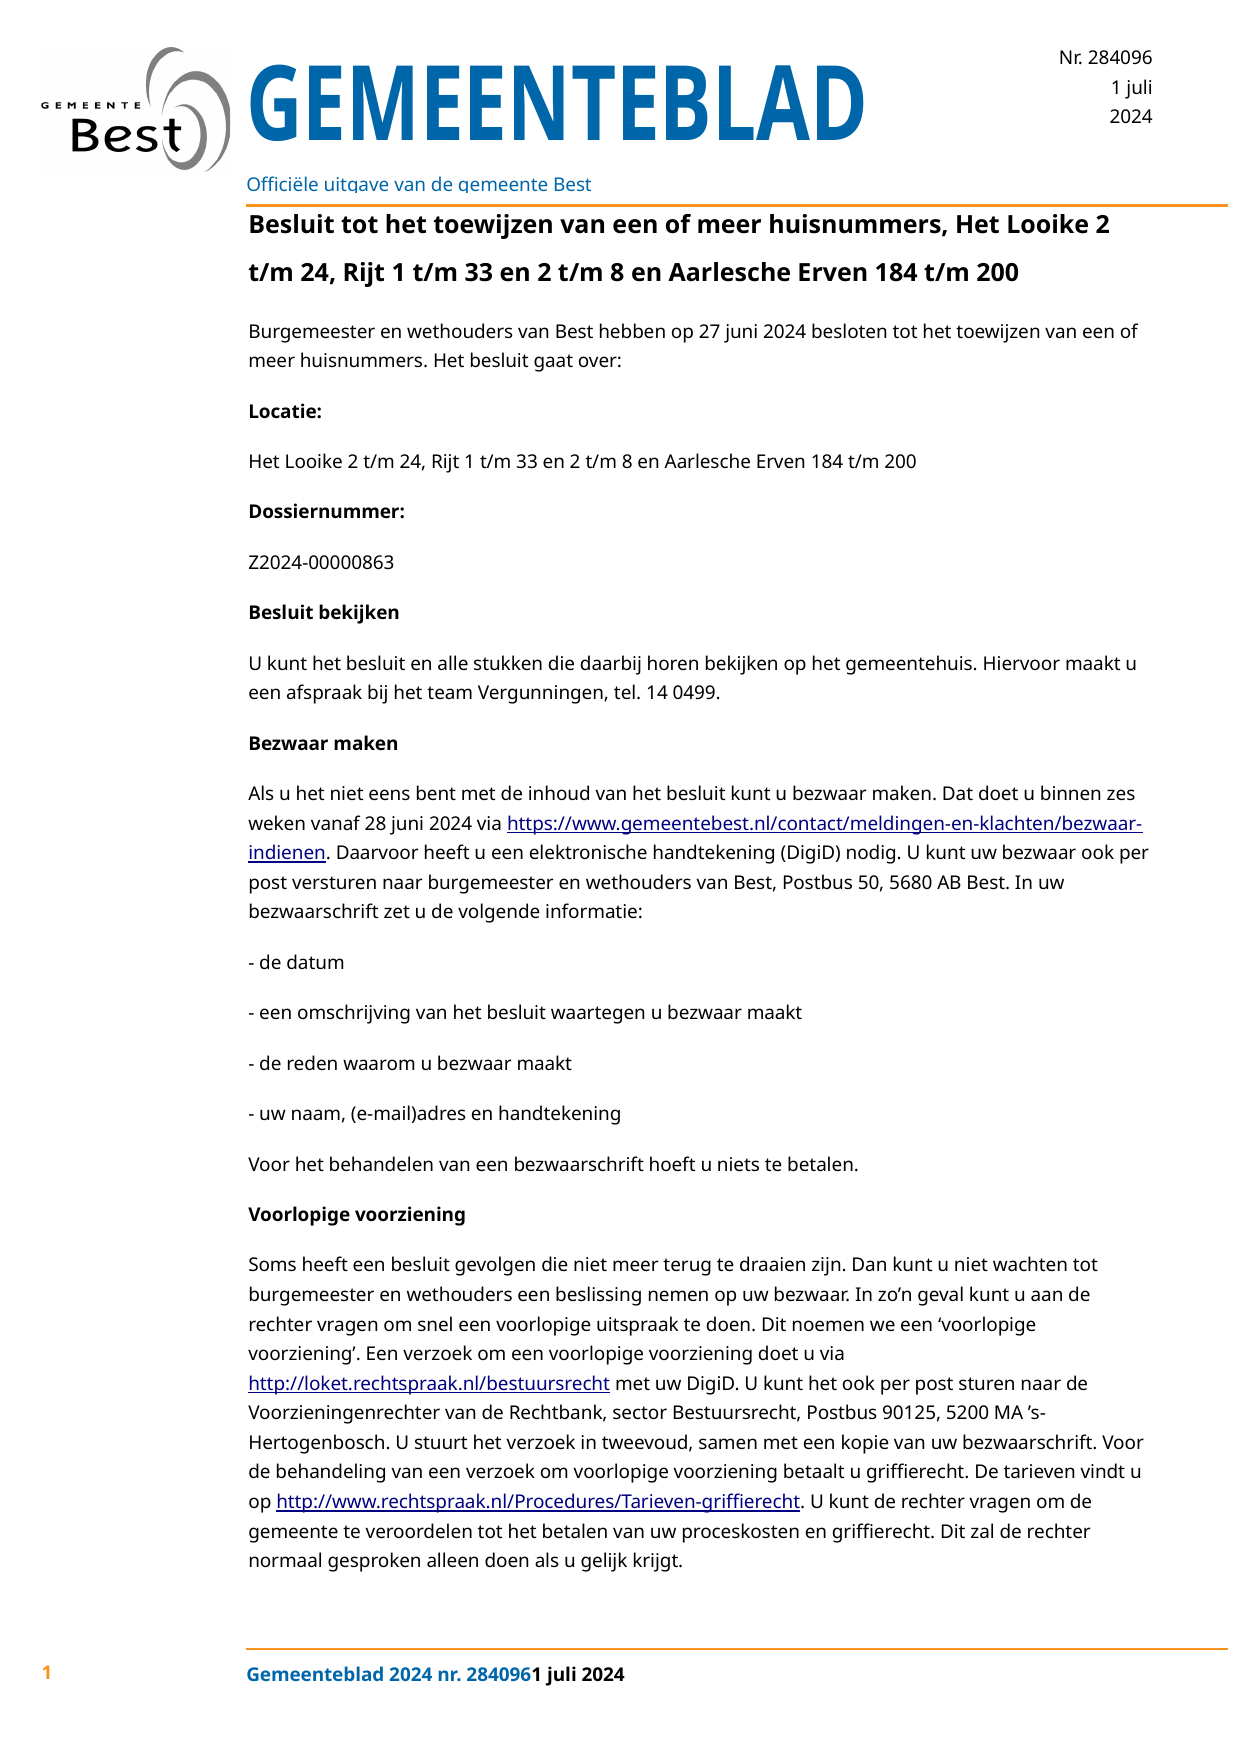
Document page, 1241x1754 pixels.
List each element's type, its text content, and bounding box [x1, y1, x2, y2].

text Besluit tot het toewijzen van een of meer huisnummers, Het Looike 2 t/m 24, Rijt 1 t/m 33 en 2 t/m 8 en Aarlesche Erven 184 t/m 200 [248, 207, 1152, 288]
picture [41, 47, 231, 172]
text Z2024-00000863 [248, 549, 1152, 575]
text - de reden waarom u bezwaar maakt [248, 1050, 1152, 1076]
text Het Looike 2 t/m 24, Rijt 1 t/m 33 en 2 t/m 8 en Aarlesche Erven 184 t/m 200 [248, 448, 1152, 474]
text Burgemeester en wethouders van Best hebben op 27 juni 2024 besloten tot het toewijzen van een of meer huisnummers. Het besluit gaat over: [248, 318, 1152, 373]
text Locatie: [248, 398, 1152, 424]
text Dossiernummer: [248, 499, 1152, 524]
text - een omschrijving van het besluit waartegen u bezwaar maakt [248, 999, 1152, 1025]
text Als u het niet eens bent met de inhoud van het besluit kunt u bezwaar maken. Dat doet u binnen zes weken vanaf 28 juni 2024 via https://www.gemeentebest.nl/contact/meldingen-en-klachten/bezwaar-indienen. Daarvoor heeft u een elektronische handtekening (DigiD) nodig. U kunt uw bezwaar ook per post versturen naar burgemeester en wethouders van Best, Postbus 50, 5680 AB Best. In uw bezwaarschrift zet u de volgende informatie: [248, 780, 1152, 924]
text - uw naam, (e-mail)adres en handtekening [248, 1100, 1152, 1126]
text Bezwaar maken [248, 730, 1152, 756]
text Besluit bekijken [248, 599, 1152, 625]
text Soms heeft een besluit gevolgen die niet meer terug te draaien zijn. Dan kunt u niet wachten tot burgemeester en wethouders een beslissing nemen op uw bezwaar. In zo’n geval kunt u aan de rechter vragen om snel een voorlopige uitspraak te doen. Dit noemen we een ‘voorlopige voorziening’. Een verzoek om een voorlopige voorziening doet u via http://loket.rechtspraak.nl/bestuursrecht met uw DigiD. U kunt het ook per post sturen naar de Voorzieningenrechter van de Rechtbank, sector Bestuursrecht, Postbus 90125, 5200 MA ’s-Hertogenbosch. U stuurt het verzoek in tweevoud, samen met een kopie van uw bezwaarschrift. Voor de behandeling van een verzoek om voorlopige voorziening betaalt u griffierecht. De tarieven vindt u op http://www.rechtspraak.nl/Procedures/Tarieven-griffierecht. U kunt de rechter vragen om de gemeente te veroordelen tot het betalen van uw proceskosten en griffierecht. Dit zal de rechter normaal gesproken alleen doen als u gelijk krijgt. [248, 1252, 1152, 1573]
text U kunt het besluit en alle stukken die daarbij horen bekijken op het gemeentehuis. Hiervoor maakt u een afspraak bij het team Vergunningen, tel. 14 0499. [248, 650, 1152, 705]
text Voor het behandelen van een bezwaarschrift hoeft u niets te betalen. [248, 1151, 1152, 1177]
text Voorlopige voorziening [248, 1201, 1152, 1227]
text - de datum [248, 949, 1152, 975]
